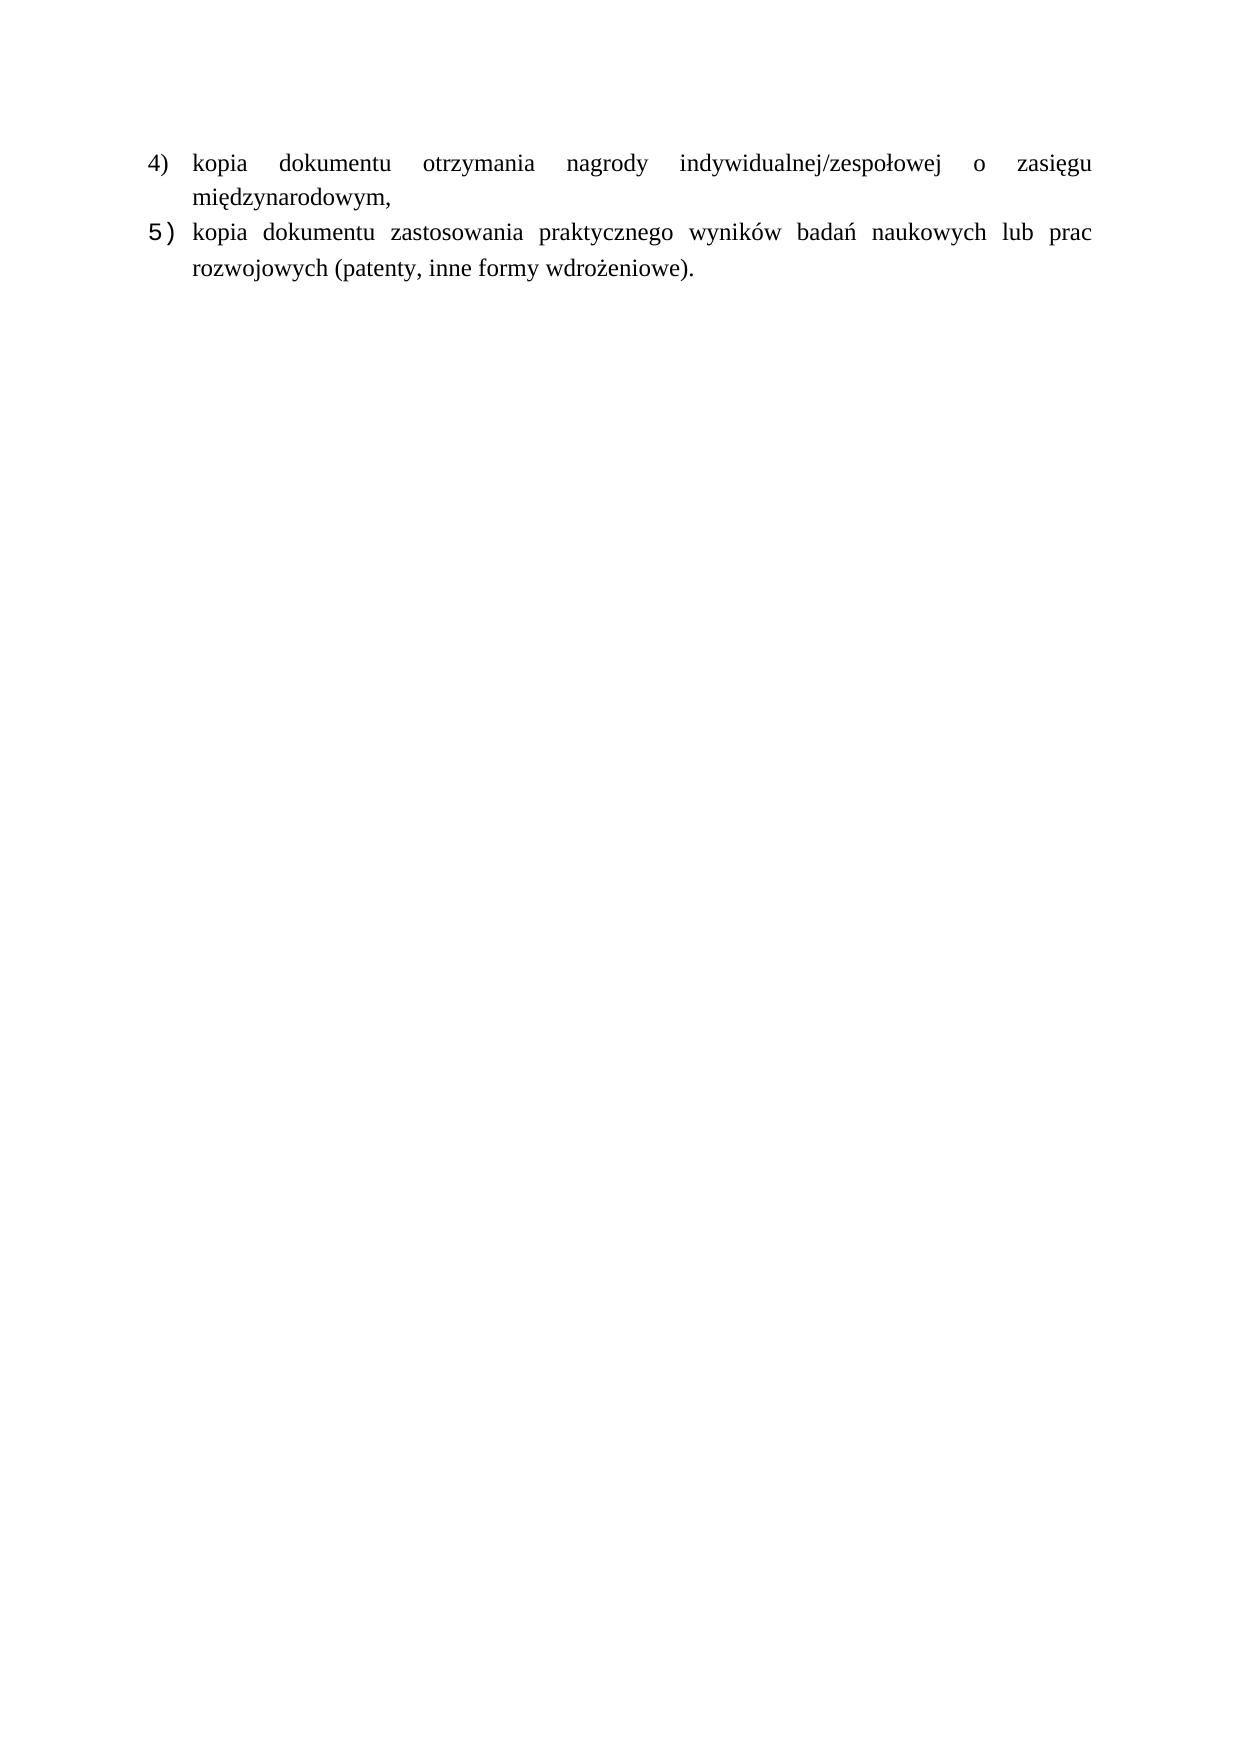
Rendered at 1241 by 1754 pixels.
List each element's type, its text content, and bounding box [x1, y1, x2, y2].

list kopia dokumentu otrzymania nagrody indywidualnej/zespołowej o zasięgu międzynarodowym, [148, 148, 1093, 211]
list kopia dokumentu zastosowania praktycznego wyników badań naukowych lub prac rozwojowych (patenty, inne formy wdrożeniowe). [148, 217, 1093, 282]
